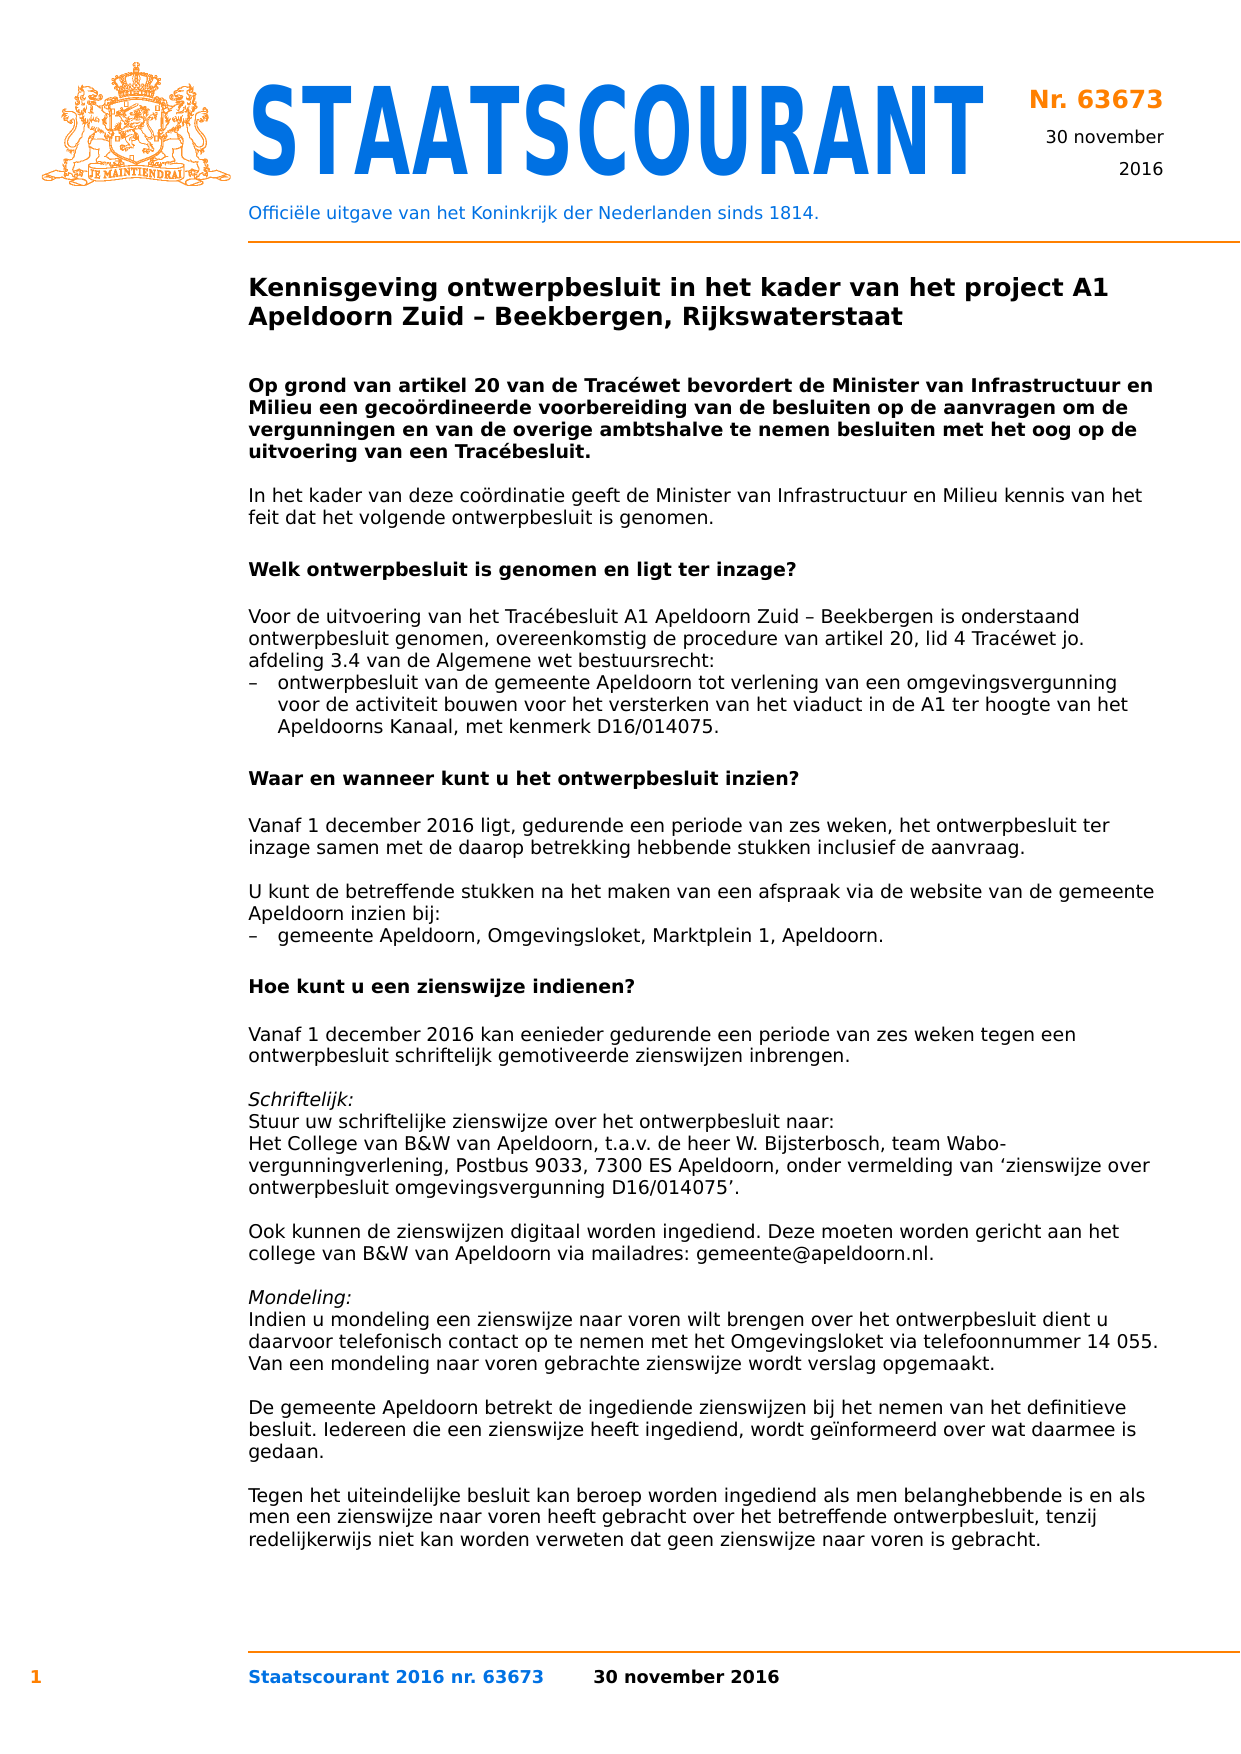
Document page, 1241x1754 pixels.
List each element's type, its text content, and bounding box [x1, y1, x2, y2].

subtitle Waar en wanneer kunt u het ontwerpbesluit inzien? [248, 768, 1163, 790]
text U kunt de betreffende stukken na het maken van een afspraak via de website van de gemeente Apeldoorn inzien bij: [248, 881, 1163, 924]
text Schriftelijk: [248, 1089, 1163, 1111]
text Stuur uw schriftelijke zienswijze over het ontwerpbesluit naar: [248, 1111, 1163, 1133]
text Indien u mondeling een zienswijze naar voren wilt brengen over het ontwerpbesluit dient u daarvoor telefonisch contact op te nemen met het Omgevingsloket via telefoonnummer 14 055. Van een mondeling naar voren gebrachte zienswijze wordt verslag opgemaakt. [248, 1309, 1163, 1375]
subtitle Welk ontwerpbesluit is genomen en ligt ter inzage? [248, 559, 1163, 581]
text Ook kunnen de zienswijzen digitaal worden ingediend. Deze moeten worden gericht aan het college van B&W van Apeldoorn via mailadres: gemeente@apeldoorn.nl. [248, 1221, 1163, 1265]
text Tegen het uiteindelijke besluit kan beroep worden ingediend als men belanghebbende is en als men een zienswijze naar voren heeft gebracht over het betreffende ontwerpbesluit, tenzij redelijkerwijs niet kan worden verweten dat geen zienswijze naar voren is gebracht. [248, 1484, 1163, 1550]
text Het College van B&W van Apeldoorn, t.a.v. de heer W. Bijsterbosch, team Wabo-vergunningverlening, Postbus 9033, 7300 ES Apeldoorn, onder vermelding van ‘zienswijze over ontwerpbesluit omgevingsvergunning D16/014075’. [248, 1133, 1163, 1199]
table_header STAATSCOURANT [248, 62, 998, 203]
subtitle Kennisgeving ontwerpbesluit in het kader van het project A1 Apeldoorn Zuid – Beekbergen, Rijkswaterstaat [248, 273, 1163, 331]
text Mondeling: [248, 1287, 1163, 1309]
text Vanaf 1 december 2016 ligt, gedurende een periode van zes weken, het ontwerpbesluit ter inzage samen met de daarop betrekking hebbende stukken inclusief de aanvraag. [248, 815, 1163, 859]
table_header Nr. 63673 [998, 62, 1240, 121]
text Voor de uitvoering van het Tracébesluit A1 Apeldoorn Zuid – Beekbergen is onderstaand ontwerpbesluit genomen, overeenkomstig de procedure van artikel 20, lid 4 Tracéwet jo. afdeling 3.4 van de Algemene wet bestuursrecht: [248, 606, 1163, 672]
text – gemeente Apeldoorn, Omgevingsloket, Marktplein 1, Apeldoorn. [248, 924, 1163, 946]
text – ontwerpbesluit van de gemeente Apeldoorn tot verlening van een omgevingsvergunning voor de activiteit bouwen voor het versterken van het viaduct in de A1 ter hoogte van het Apeldoorns Kanaal, met kenmerk D16/014075. [248, 672, 1163, 738]
text Vanaf 1 december 2016 kan eenieder gedurende een periode van zes weken tegen een ontwerpbesluit schriftelijk gemotiveerde zienswijzen inbrengen. [248, 1023, 1163, 1067]
text De gemeente Apeldoorn betrekt de ingediende zienswijzen bij het nemen van het definitieve besluit. Iedereen die een zienswijze heeft ingediend, wordt geïnformeerd over wat daarmee is gedaan. [248, 1397, 1163, 1463]
table_header [25, 62, 248, 241]
text In het kader van deze coördinatie geeft de Minister van Infrastructuur en Milieu kennis van het feit dat het volgende ontwerpbesluit is genomen. [248, 485, 1163, 529]
table_cell 2016 [998, 153, 1240, 203]
text Op grond van artikel 20 van de Tracéwet bevordert de Minister van Infrastructuur en Milieu een gecoördineerde voorbereiding van de besluiten op de aanvragen om de vergunningen en van de overige ambtshalve te nemen besluiten met het oog op de uitvoering van een Tracébesluit. [248, 375, 1163, 463]
table_cell 30 november [998, 121, 1240, 153]
picture [41, 62, 231, 186]
subtitle Hoe kunt u een zienswijze indienen? [248, 976, 1163, 998]
table_cell Officiële uitgave van het Koninkrijk der Nederlanden sinds 1814. [248, 203, 1240, 241]
